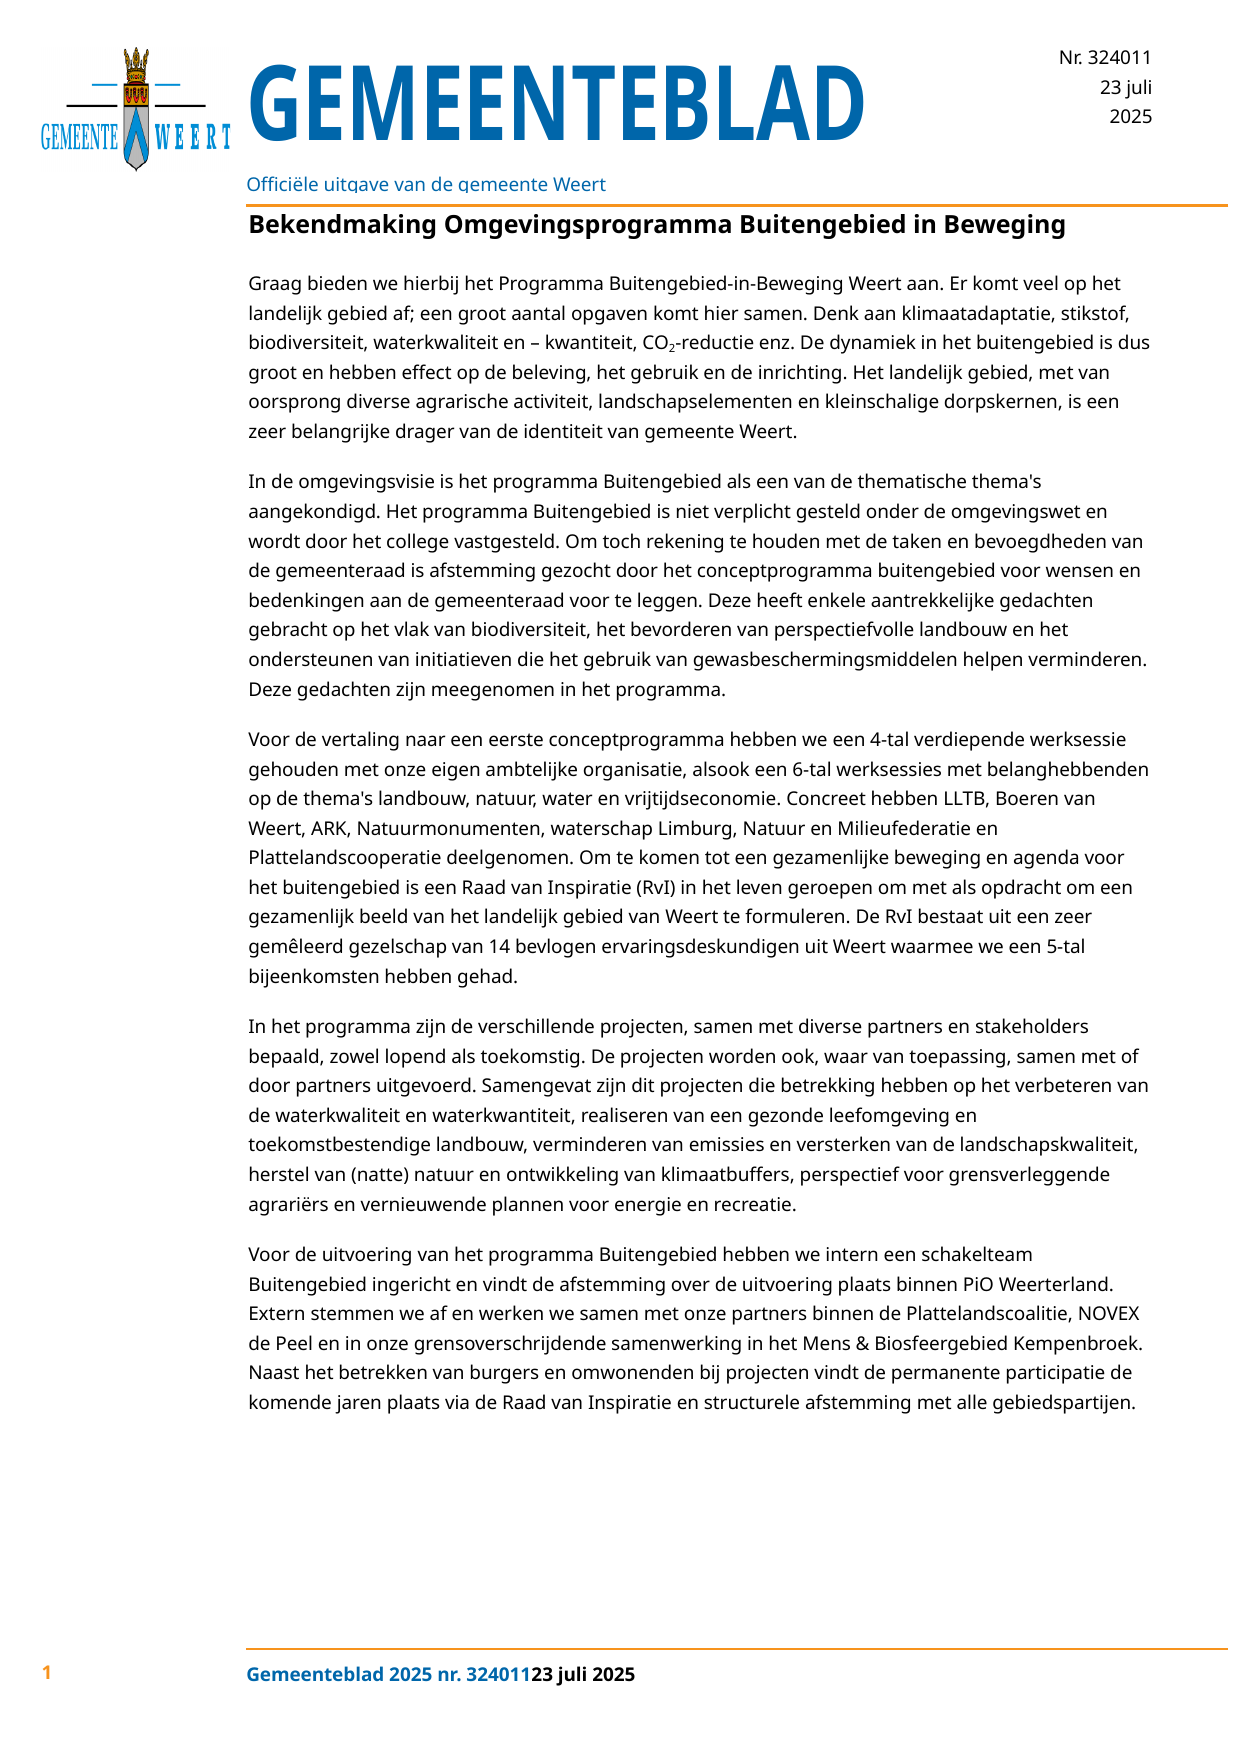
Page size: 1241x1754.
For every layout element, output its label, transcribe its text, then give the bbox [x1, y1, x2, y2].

text Voor de uitvoering van het programma Buitengebied hebben we intern een schakelteam Buitengebied ingericht en vindt de afstemming over de uitvoering plaats binnen PiO Weerterland. Extern stemmen we af en werken we samen met onze partners binnen de Plattelandscoalitie, NOVEX de Peel en in onze grensoverschrijdende samenwerking in het Mens & Biosfeergebied Kempenbroek. Naast het betrekken van burgers en omwonenden bij projecten vindt de permanente participatie de komende jaren plaats via de Raad van Inspiratie en structurele afstemming met alle gebiedspartijen. [248, 1241, 1152, 1415]
text Graag bieden we hierbij het Programma Buitengebied-in-Beweging Weert aan. Er komt veel op het landelijk gebied af; een groot aantal opgaven komt hier samen. Denk aan klimaatadaptatie, stikstof, biodiversiteit, waterkwaliteit en – kwantiteit, CO2-reductie enz. De dynamiek in het buitengebied is dus groot en hebben effect op de beleving, het gebruik en de inrichting. Het landelijk gebied, met van oorsprong diverse agrarische activiteit, landschapselementen en kleinschalige dorpskernen, is een zeer belangrijke drager van de identiteit van gemeente Weert. [248, 270, 1152, 444]
picture [41, 47, 231, 172]
text Voor de vertaling naar een eerste conceptprogramma hebben we een 4-tal verdiepende werksessie gehouden met onze eigen ambtelijke organisatie, alsook een 6-tal werksessies met belanghebbenden op de thema's landbouw, natuur, water en vrijtijdseconomie. Concreet hebben LLTB, Boeren van Weert, ARK, Natuurmonumenten, waterschap Limburg, Natuur en Milieufederatie en Plattelandscooperatie deelgenomen. Om te komen tot een gezamenlijke beweging en agenda voor het buitengebied is een Raad van Inspiratie (RvI) in het leven geroepen om met als opdracht om een gezamenlijk beeld van het landelijk gebied van Weert te formuleren. De RvI bestaat uit een zeer gemêleerd gezelschap van 14 bevlogen ervaringsdeskundigen uit Weert waarmee we een 5-tal bijeenkomsten hebben gehad. [248, 726, 1152, 988]
text In de omgevingsvisie is het programma Buitengebied als een van de thematische thema's aangekondigd. Het programma Buitengebied is niet verplicht gesteld onder de omgevingswet en wordt door het college vastgesteld. Om toch rekening te houden met de taken en bevoegdheden van de gemeenteraad is afstemming gezocht door het conceptprogramma buitengebied voor wensen en bedenkingen aan de gemeenteraad voor te leggen. Deze heeft enkele aantrekkelijke gedachten gebracht op het vlak van biodiversiteit, het bevorderen van perspectiefvolle landbouw en het ondersteunen van initiatieven die het gebruik van gewasbeschermingsmiddelen helpen verminderen. Deze gedachten zijn meegenomen in het programma. [248, 469, 1152, 701]
text Bekendmaking Omgevingsprogramma Buitengebied in Beweging [248, 207, 1152, 241]
text In het programma zijn de verschillende projecten, samen met diverse partners en stakeholders bepaald, zowel lopend als toekomstig. De projecten worden ook, waar van toepassing, samen met of door partners uitgevoerd. Samengevat zijn dit projecten die betrekking hebben op het verbeteren van de waterkwaliteit en waterkwantiteit, realiseren van een gezonde leefomgeving en toekomstbestendige landbouw, verminderen van emissies en versterken van de landschapskwaliteit, herstel van (natte) natuur en ontwikkeling van klimaatbuffers, perspectief voor grensverleggende agrariërs en vernieuwende plannen voor energie en recreatie. [248, 1013, 1152, 1216]
